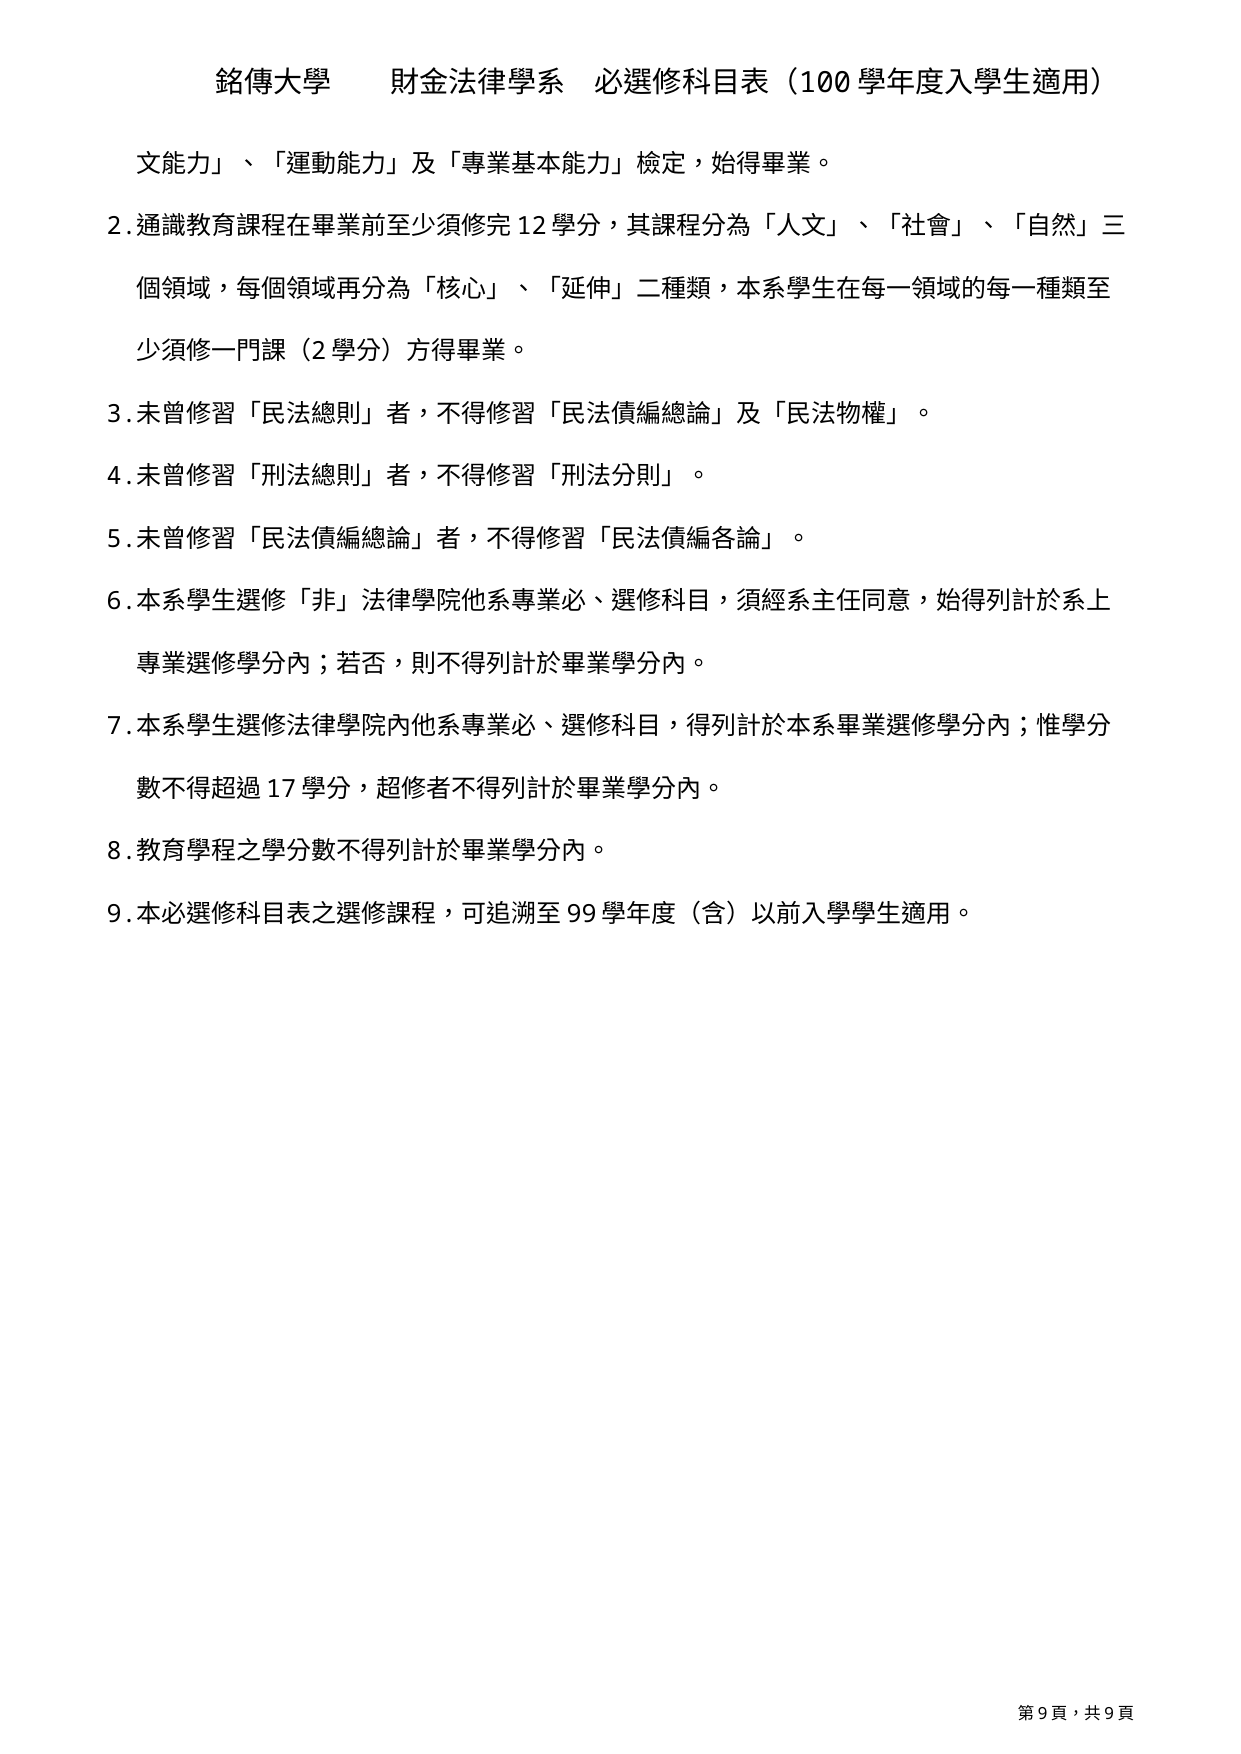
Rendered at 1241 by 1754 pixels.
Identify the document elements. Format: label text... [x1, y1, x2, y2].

text 6.本系學生選修「非」法律學院他系專業必、選修科目，須經系主任同意，始得列計於系上專業選修學分內；若否，則不得列計於畢業學分內。 [106, 557, 1134, 682]
text 7.本系學生選修法律學院內他系專業必、選修科目，得列計於本系畢業選修學分內；惟學分數不得超過17學分，超修者不得列計於畢業學分內。 [106, 682, 1134, 807]
text 文能力」、「運動能力」及「專業基本能力」檢定，始得畢業。 [106, 119, 1134, 182]
text 2.通識教育課程在畢業前至少須修完12學分，其課程分為「人文」、「社會」、「自然」三個領域，每個領域再分為「核心」、「延伸」二種類，本系學生在每一領域的每一種類至少須修一門課（2學分）方得畢業。 [106, 182, 1134, 369]
text 9.本必選修科目表之選修課程，可追溯至99學年度（含）以前入學學生適用。 [106, 869, 1134, 932]
text 5.未曾修習「民法債編總論」者，不得修習「民法債編各論」。 [106, 494, 1134, 557]
text 8.教育學程之學分數不得列計於畢業學分內。 [106, 807, 1134, 869]
text 3.未曾修習「民法總則」者，不得修習「民法債編總論」及「民法物權」。 [106, 369, 1134, 432]
text 4.未曾修習「刑法總則」者，不得修習「刑法分則」。 [106, 432, 1134, 494]
